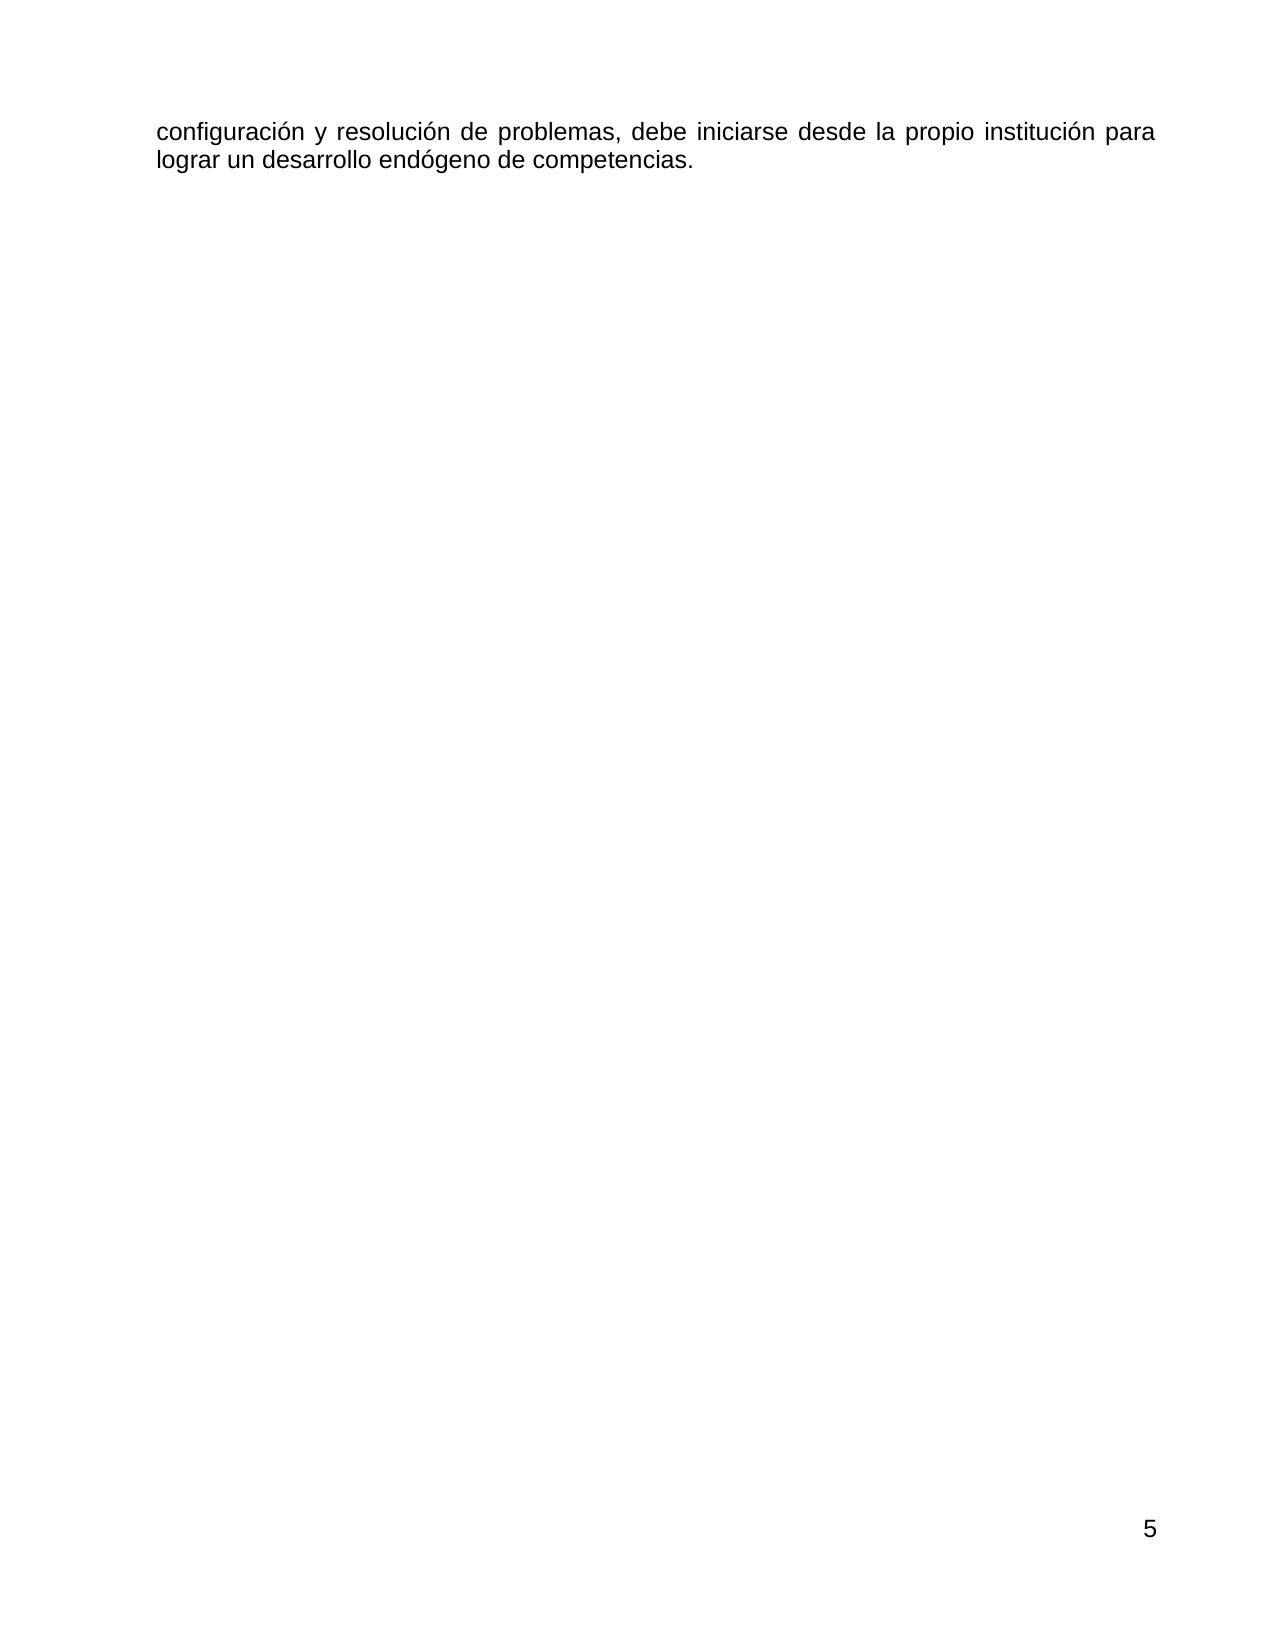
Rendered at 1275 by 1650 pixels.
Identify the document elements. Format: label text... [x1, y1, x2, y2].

list configuración y resolución de problemas, debe iniciarse desde la propio institución para lograr un desarrollo endógeno de competencias. [118, 118, 1157, 174]
